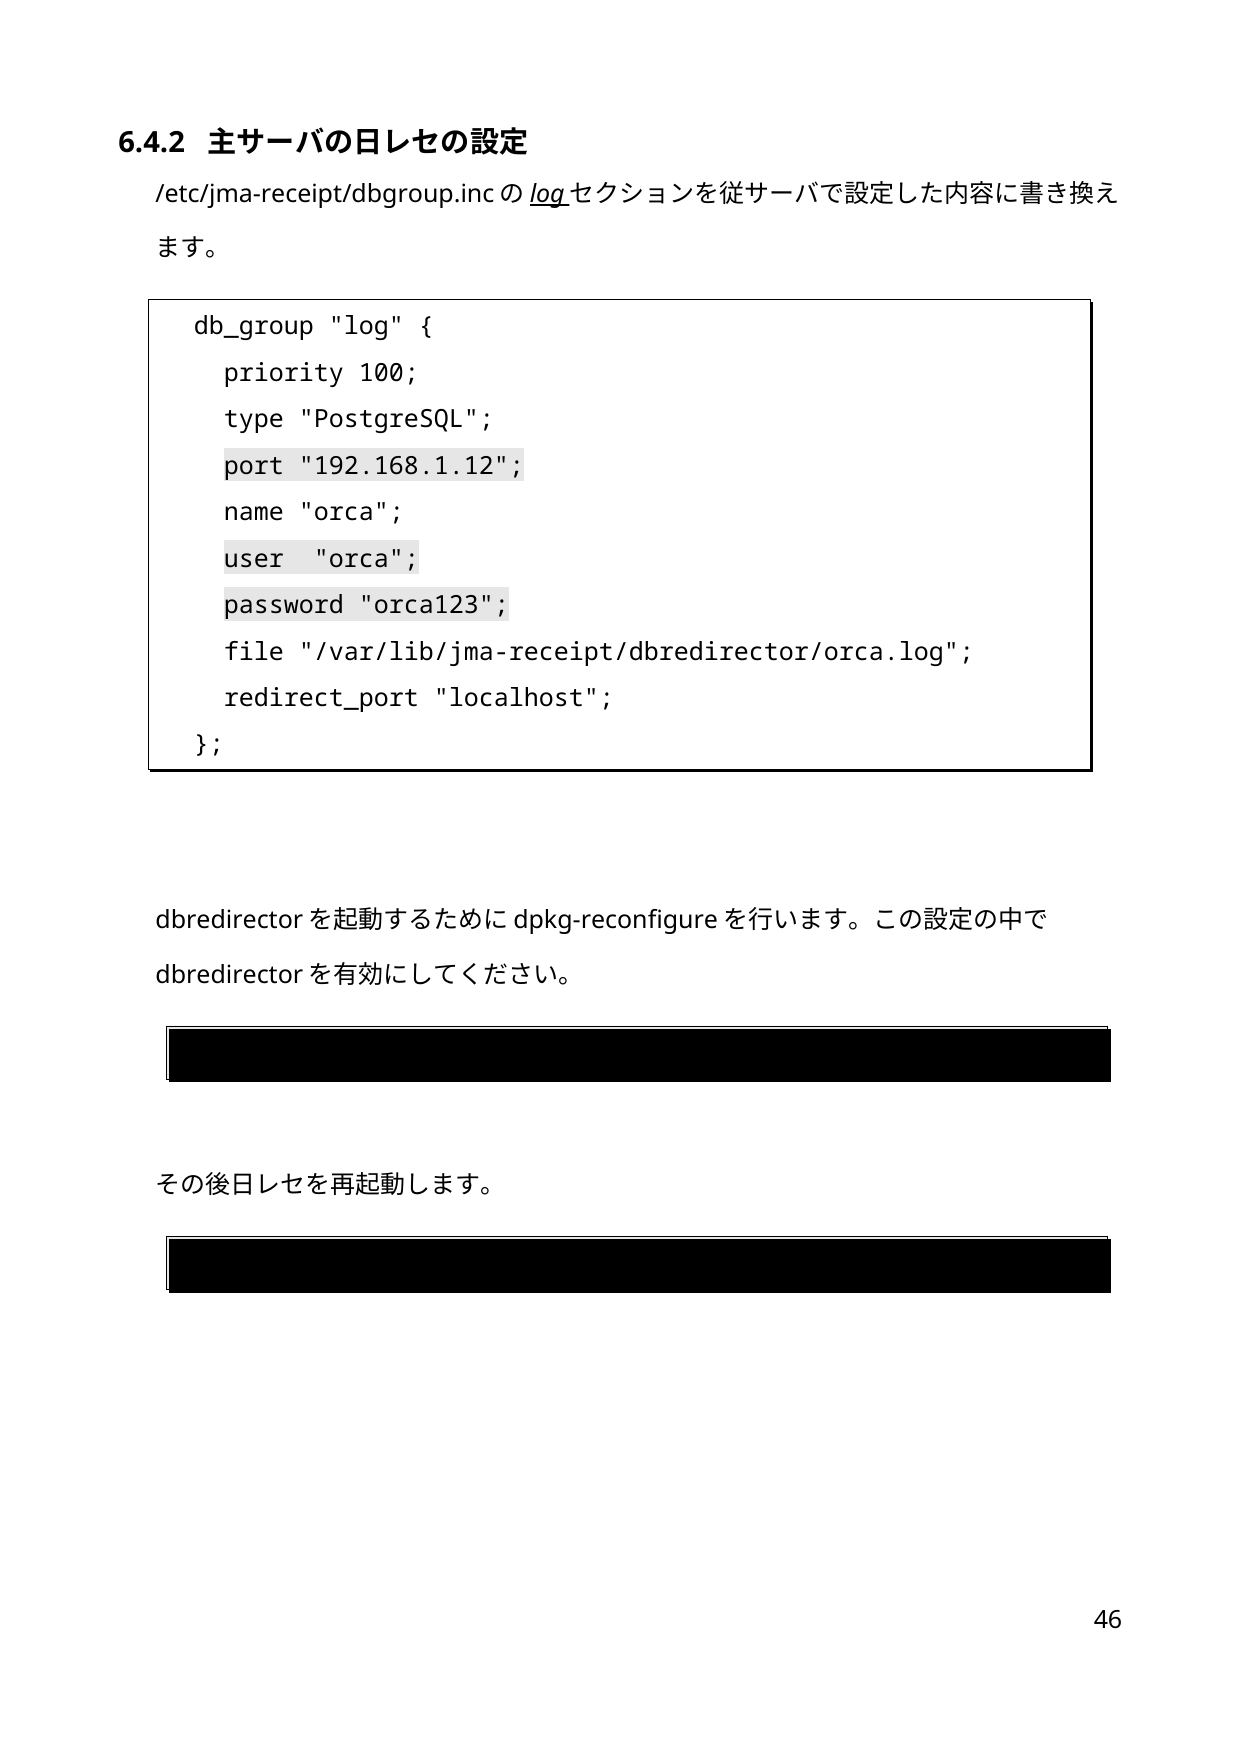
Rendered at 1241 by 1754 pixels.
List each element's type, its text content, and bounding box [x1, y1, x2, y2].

text name "orca"; [194, 494, 1081, 528]
text /etc/jma-receipt/dbgroup.incのlogセクションを従サーバで設定した内容に書き換えます。 [155, 173, 1122, 264]
text db_group "log" { [194, 308, 1081, 342]
text }; [194, 726, 1081, 760]
text file "/var/lib/jma-receipt/dbredirector/orca.log"; [194, 633, 1081, 667]
text その後日レセを再起動します。 [155, 1164, 1122, 1201]
text type "PostgreSQL"; [194, 401, 1081, 435]
text user "orca"; [194, 540, 224, 574]
text user "orca"; [419, 540, 1081, 574]
subtitle 主サーバの日レセの設定 [118, 118, 1122, 161]
text /etc/jma-receipt/dbgroup.incのlogセクションを従サーバで設定した内容に書き換えます。 [149, 300, 1090, 769]
text password "orca123"; [194, 587, 224, 621]
text dbredirectorを起動するためにdpkg-reconfigureを行います。この設定の中でdbredirectorを有効にしてください。 [155, 900, 1122, 990]
text password "orca123"; [509, 587, 1081, 621]
text priority 100; [194, 354, 1081, 388]
text redirect_port "localhost"; [194, 680, 1081, 714]
text port "192.168.1.12"; [194, 447, 1081, 481]
